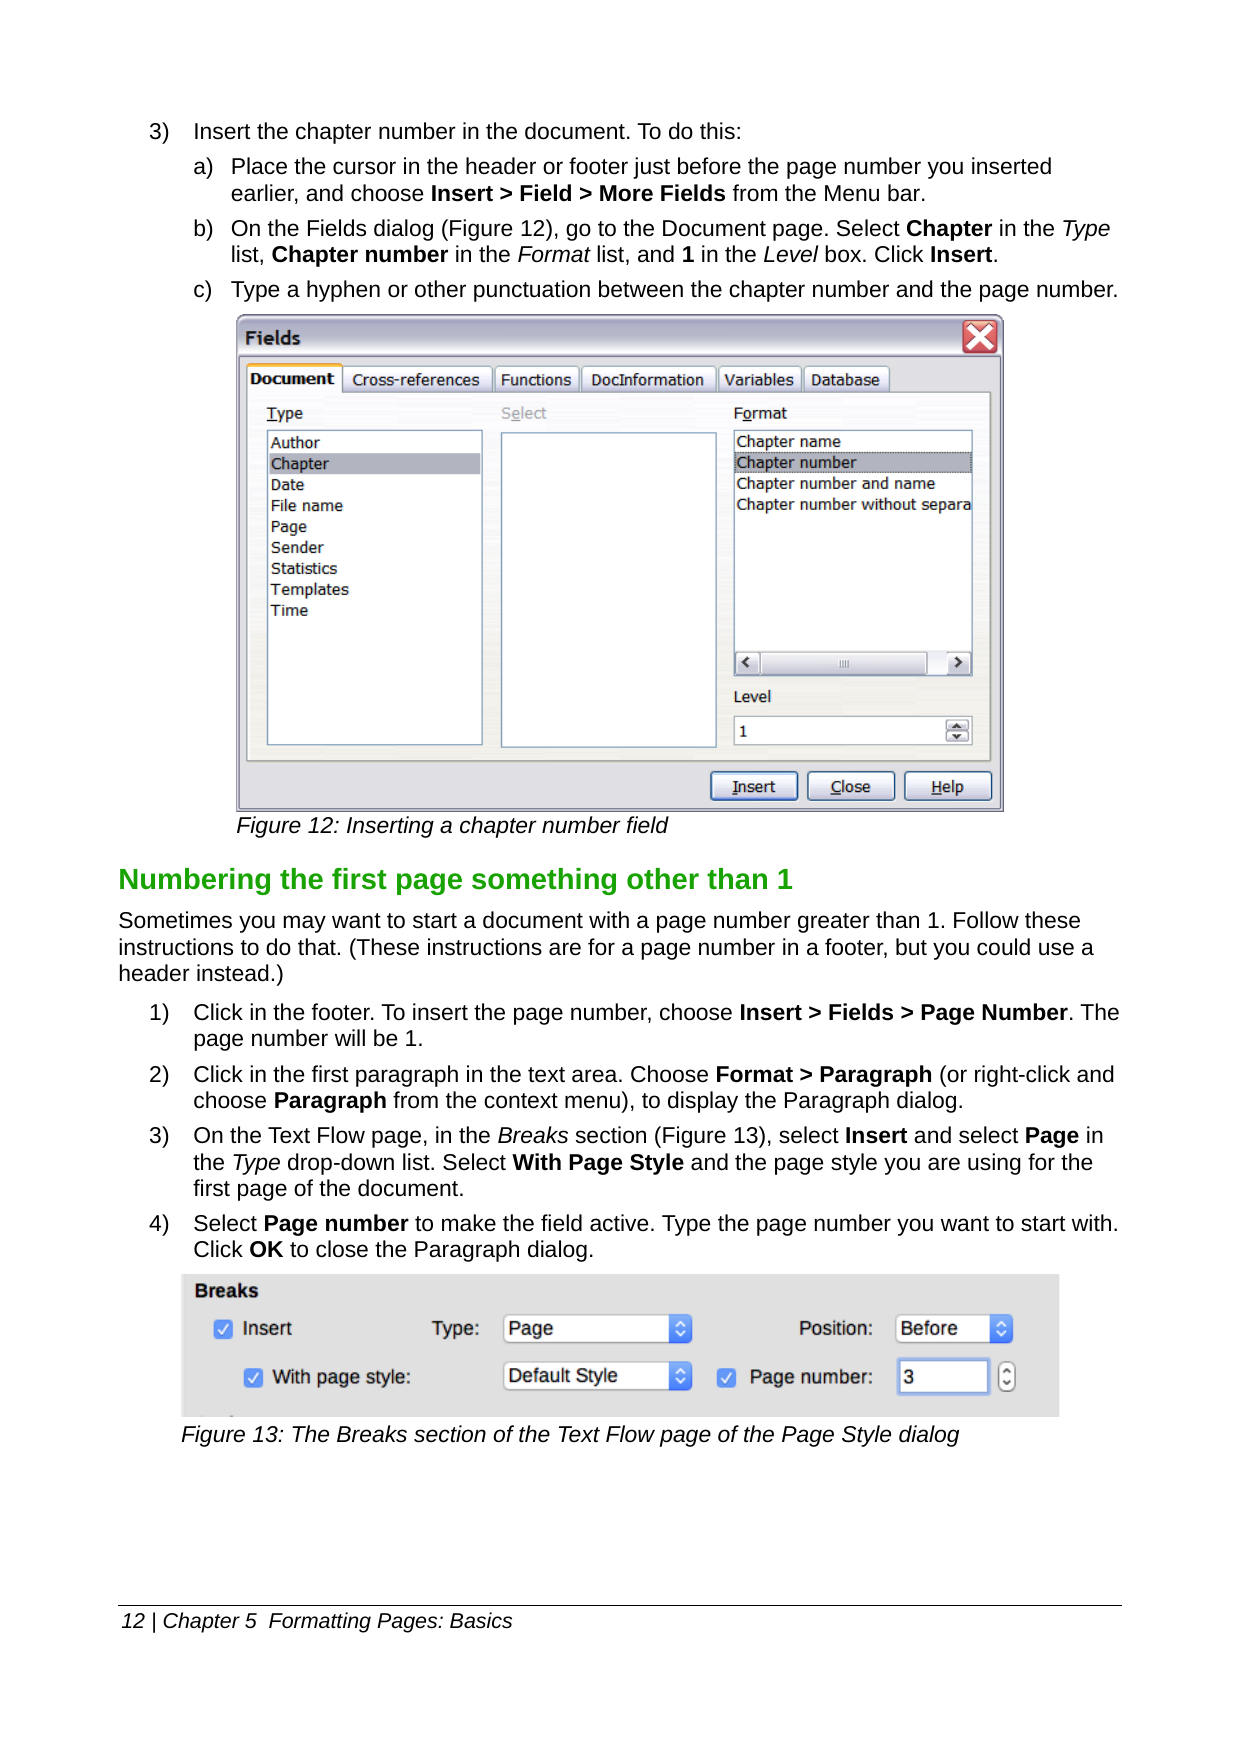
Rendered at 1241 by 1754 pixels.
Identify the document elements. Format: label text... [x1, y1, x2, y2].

text Sometimes you may want to start a document with a page number greater than 1. Follow these instructions to do that. (These instructions are for a page number in a footer, but you could use a header instead.) [118, 907, 1122, 986]
subtitle Numbering the first page something other than 1 [118, 862, 1122, 896]
list Select Page number to make the field active. Type the page number you want to start with. Click OK to close the Paragraph dialog. [169, 1210, 1122, 1263]
list Insert the chapter number in the document. To do this: [169, 118, 1122, 144]
picture [236, 314, 1004, 812]
list Place the cursor in the header or footer just before the page number you inserted earlier, and choose Insert > Field > More Fields from the Menu bar. [193, 153, 1122, 206]
list Click in the first paragraph in the text area. Choose Format > Paragraph (or right-click and choose Paragraph from the context menu), to display the Paragraph dialog. [169, 1061, 1122, 1113]
text Figure 13: The Breaks section of the Text Flow page of the Page Style dialog [181, 1421, 1059, 1448]
text Figure 12: Inserting a chapter number field [236, 812, 1004, 838]
list Type a hyphen or other punctuation between the chapter number and the page number. [193, 276, 1122, 303]
list Click in the footer. To insert the page number, choose Insert > Fields > Page Number. The page number will be 1. [169, 999, 1122, 1052]
picture [180, 1274, 1060, 1417]
list On the Text Flow page, in the Breaks section (Figure 13), select Insert and select Page in the Type drop-down list. Select With Page Style and the page style you are using for the first page of the document. [169, 1122, 1122, 1201]
list On the Fields dialog (Figure 12), go to the Document page. Select Chapter in the Type list, Chapter number in the Format list, and 1 in the Level box. Click Insert. [193, 215, 1122, 268]
